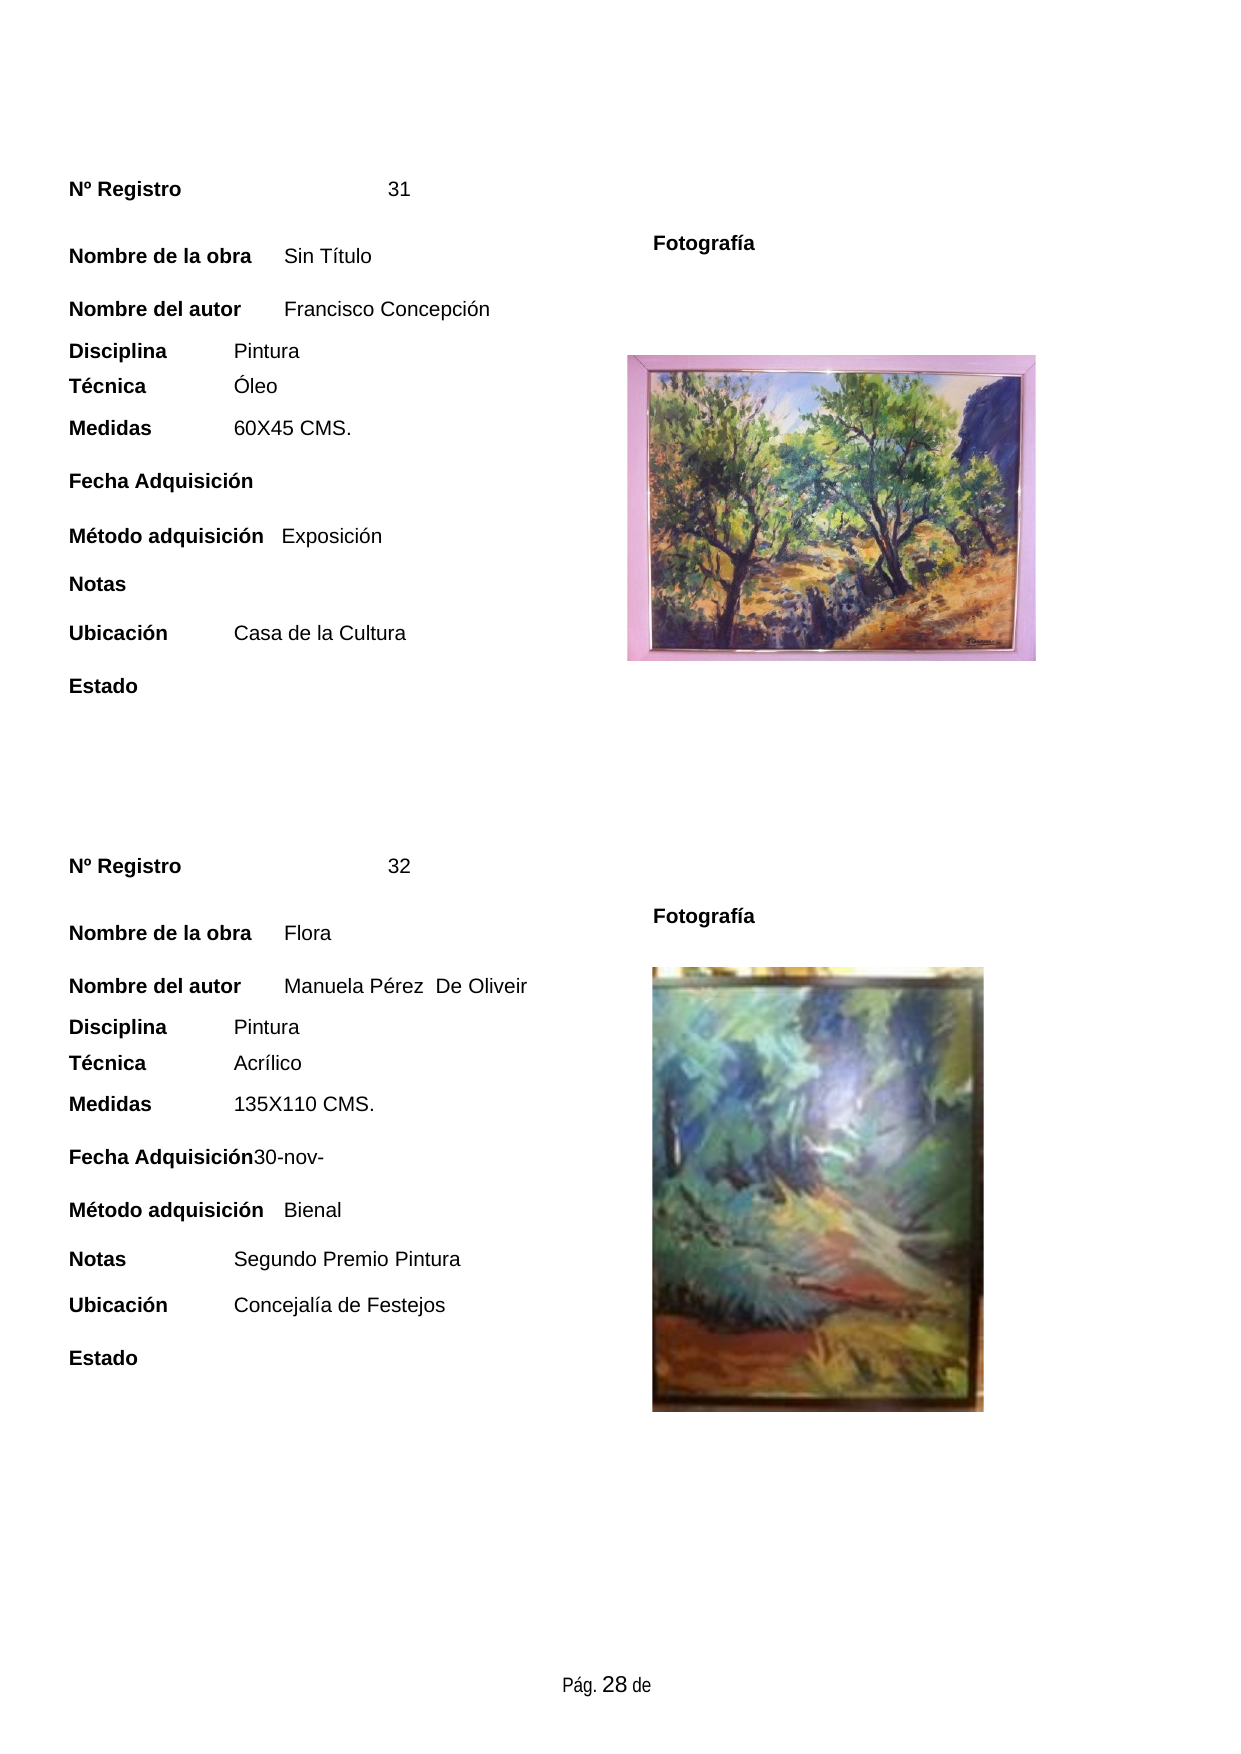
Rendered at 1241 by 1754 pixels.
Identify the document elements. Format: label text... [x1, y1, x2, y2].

text Disciplina Pintura [68, 1015, 528, 1039]
text Disciplina Pintura [68, 338, 528, 362]
text Estado [68, 674, 528, 698]
text Nombre de la obra Sin Título [68, 244, 528, 268]
text Fotografía [653, 904, 1065, 928]
picture [652, 967, 984, 1412]
text Medidas 60X45 CMS. [68, 416, 528, 439]
text Nº Registro 32 [68, 854, 528, 878]
text Medidas 135X110 CMS. Fecha Adquisición30-nov- Método adquisición Bienal [68, 1092, 376, 1222]
text Ubicación Casa de la Cultura [68, 621, 528, 645]
text Técnica Óleo [68, 374, 528, 398]
text Nombre de la obra Flora [68, 921, 528, 944]
text Técnica Acrílico [68, 1051, 528, 1075]
text Nombre del autor Manuela Pérez De Oliveir [68, 974, 528, 998]
text Nombre del autor Francisco Concepción [68, 297, 528, 321]
text Estado [68, 1346, 528, 1370]
text Método adquisición Exposición [68, 524, 528, 548]
text Ubicación Concejalía de Festejos [68, 1293, 528, 1317]
picture [627, 355, 1036, 661]
text Notas Segundo Premio Pintura [68, 1251, 528, 1270]
text Fotografía [653, 231, 1065, 254]
text Fecha Adquisición [68, 469, 528, 493]
text Notas [68, 572, 528, 596]
text Nº Registro 31 [68, 177, 528, 201]
